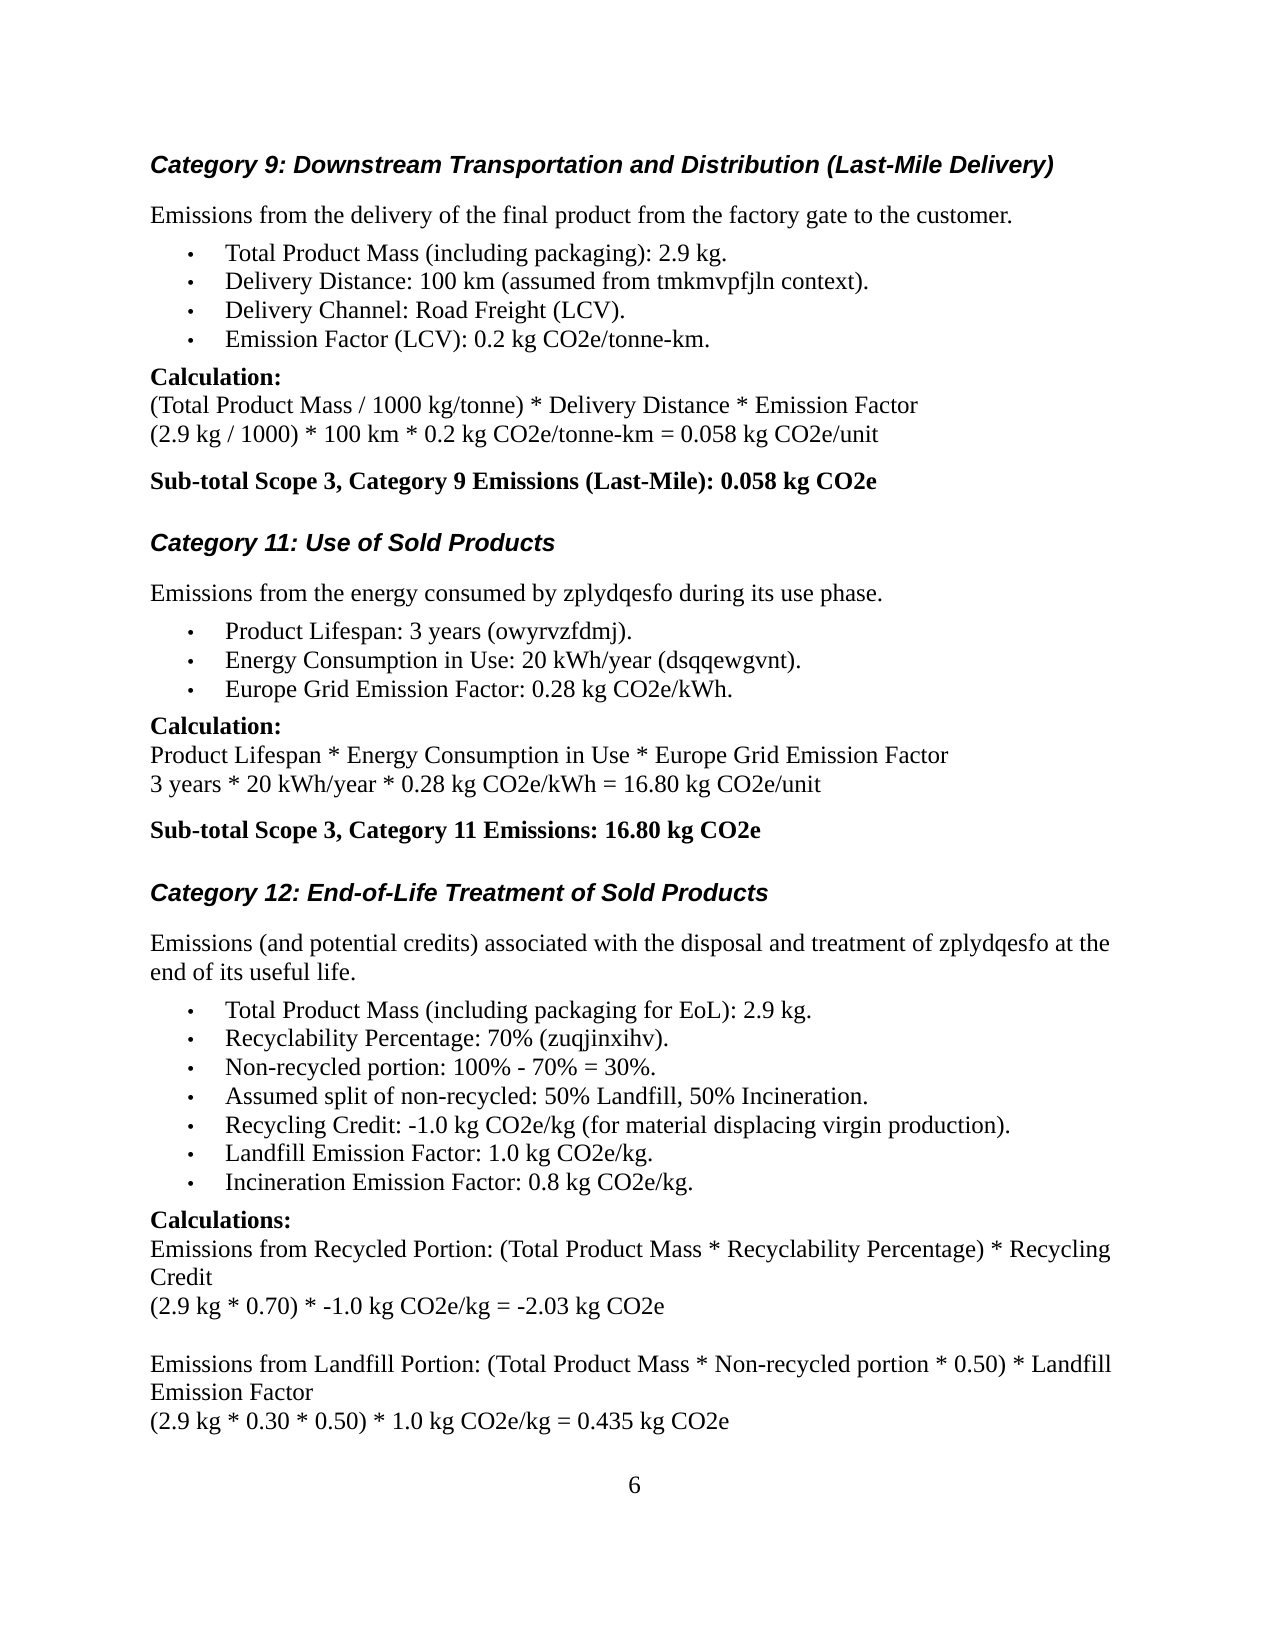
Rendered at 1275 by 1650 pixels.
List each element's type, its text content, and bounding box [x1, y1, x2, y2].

list Europe Grid Emission Factor: 0.28 kg CO2e/kWh. [187, 674, 1125, 702]
text Sub-total Scope 3, Category 11 Emissions: 16.80 kg CO2e [150, 816, 1125, 844]
list Recycling Credit: -1.0 kg CO2e/kg (for material displacing virgin production). [187, 1110, 1125, 1138]
text Emissions from the delivery of the final product from the factory gate to the customer. [150, 200, 1125, 229]
list Assumed split of non-recycled: 50% Landfill, 50% Incineration. [187, 1081, 1125, 1110]
subtitle Category 12: End-of-Life Treatment of Sold Products [150, 878, 1125, 907]
text Calculations: Emissions from Recycled Portion: (Total Product Mass * Recyclability Percentage) * Recycling Credit (2.9 kg * 0.70) * -1.0 kg CO2e/kg = -2.03 kg CO2e Emissions from Landfill Portion: (Total Product Mass * Non-recycled portion * 0.50) * Landfill Emission Factor (2.9 kg * 0.30 * 0.50) * 1.0 kg CO2e/kg = 0.435 kg CO2e [150, 1205, 1125, 1435]
text Sub-total Scope 3, Category 9 Emissions (Last-Mile): 0.058 kg CO2e [150, 466, 1125, 494]
list Total Product Mass (including packaging): 2.9 kg. [187, 238, 1125, 266]
text Calculation: Product Lifespan * Energy Consumption in Use * Europe Grid Emission Factor 3 years * 20 kWh/year * 0.28 kg CO2e/kWh = 16.80 kg CO2e/unit [150, 711, 1125, 798]
list Landfill Emission Factor: 1.0 kg CO2e/kg. [187, 1138, 1125, 1167]
subtitle Category 9: Downstream Transportation and Distribution (Last-Mile Delivery) [150, 150, 1125, 178]
list Incineration Emission Factor: 0.8 kg CO2e/kg. [187, 1167, 1125, 1196]
list Recyclability Percentage: 70% (zuqjinxihv). [187, 1023, 1125, 1052]
subtitle Category 11: Use of Sold Products [150, 528, 1125, 557]
text Calculation: (Total Product Mass / 1000 kg/tonne) * Delivery Distance * Emission Factor (2.9 kg / 1000) * 100 km * 0.2 kg CO2e/tonne-km = 0.058 kg CO2e/unit [150, 362, 1125, 448]
list Product Lifespan: 3 years (owyrvzfdmj). [187, 616, 1125, 645]
list Energy Consumption in Use: 20 kWh/year (dsqqewgvnt). [187, 645, 1125, 674]
list Non-recycled portion: 100% - 70% = 30%. [187, 1052, 1125, 1081]
list Delivery Channel: Road Freight (LCV). [187, 295, 1125, 324]
list Total Product Mass (including packaging for EoL): 2.9 kg. [187, 995, 1125, 1023]
list Delivery Distance: 100 km (assumed from tmkmvpfjln context). [187, 266, 1125, 295]
text Emissions from the energy consumed by zplydqesfo during its use phase. [150, 578, 1125, 607]
text Emissions (and potential credits) associated with the disposal and treatment of zplydqesfo at the end of its useful life. [150, 928, 1125, 986]
list Emission Factor (LCV): 0.2 kg CO2e/tonne-km. [187, 324, 1125, 353]
